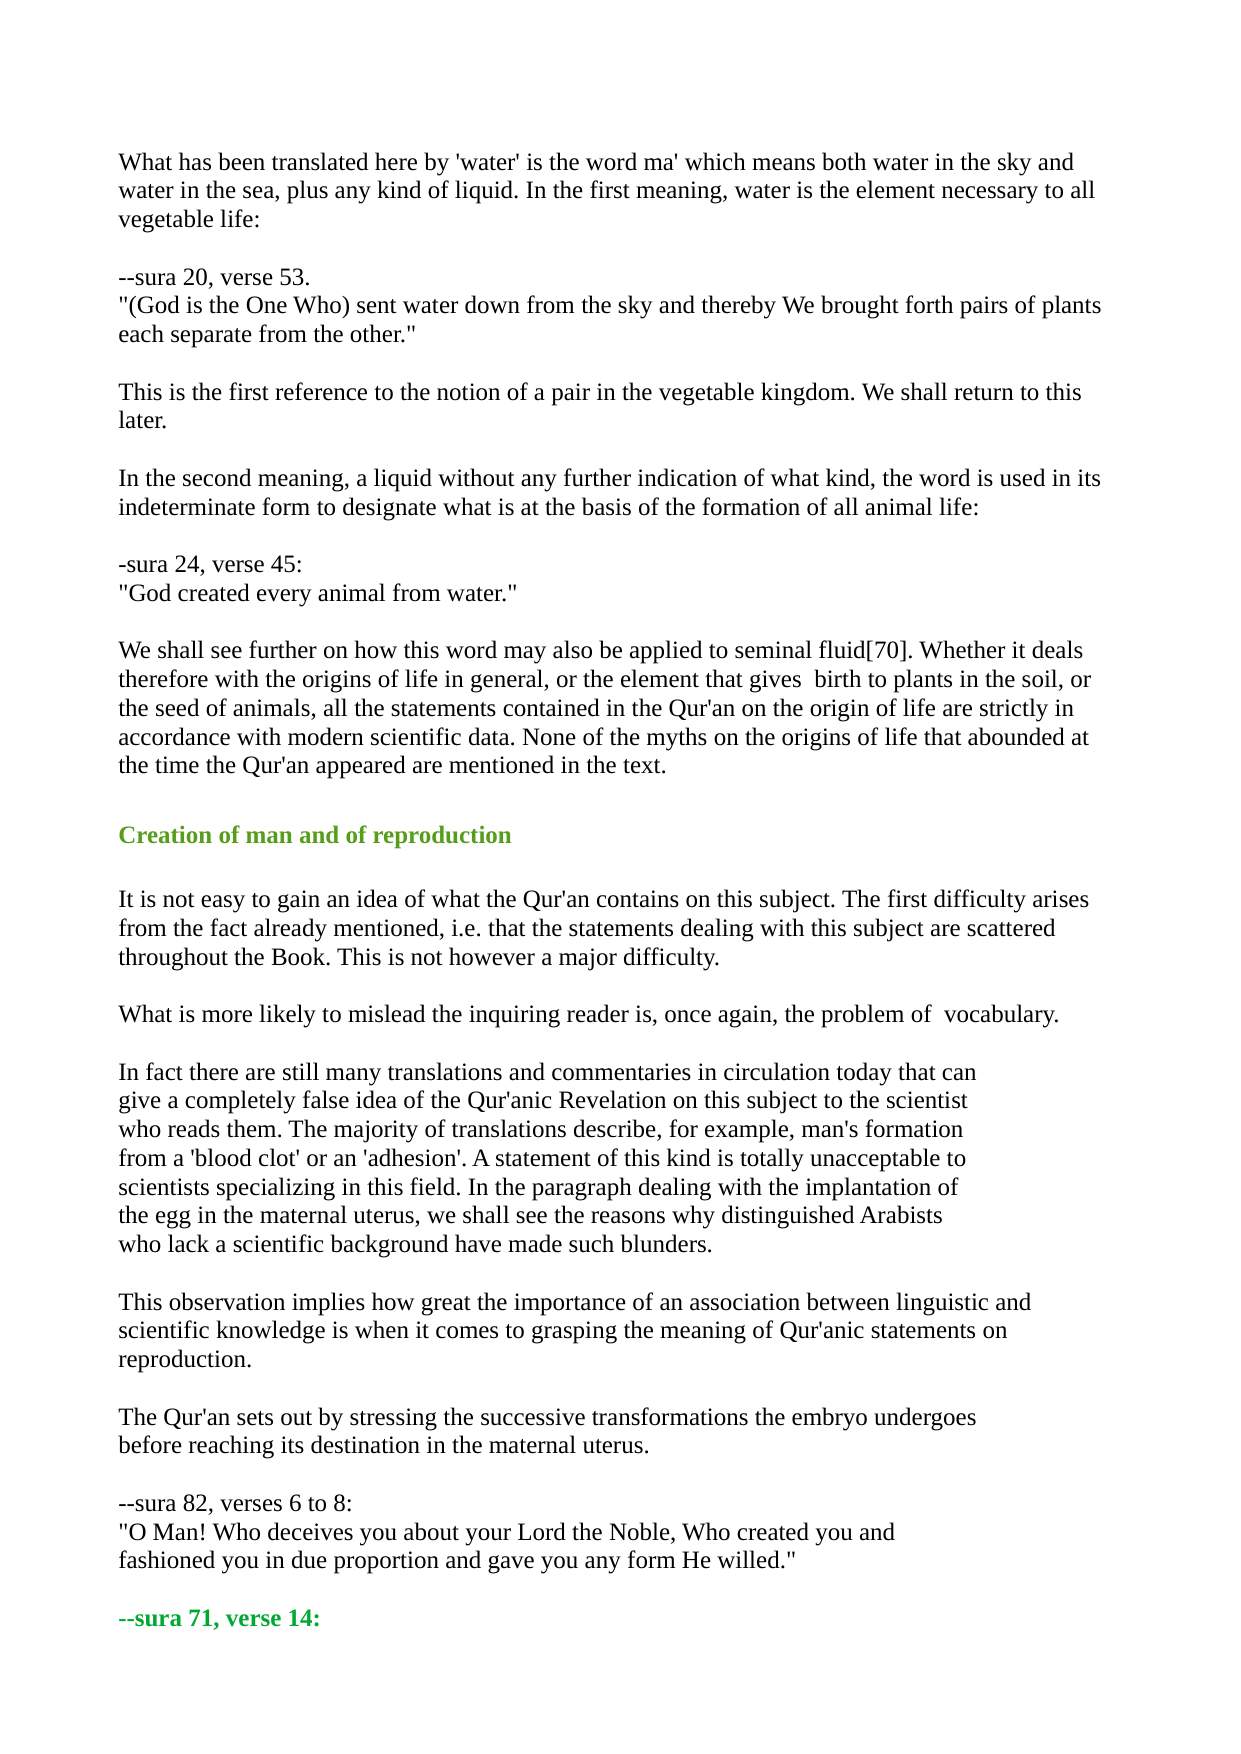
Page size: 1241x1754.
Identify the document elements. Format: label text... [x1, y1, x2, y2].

text What has been translated here by 'water' is the word ma' which means both water in the sky and water in the sea, plus any kind of liquid. In the first meaning, water is the element necessary to all vegetable life: [118, 147, 1122, 233]
text --sura 82, verses 6 to 8: [118, 1488, 1122, 1517]
text This observation implies how great the importance of an association between linguistic and scientific knowledge is when it comes to grasping the meaning of Qur'anic statements on reproduction. [118, 1287, 1122, 1373]
subtitle Creation of man and of reproduction [118, 821, 1122, 849]
text "O Man! Who deceives you about your Lord the Noble, Who created you and [118, 1517, 1122, 1546]
text fashioned you in due proportion and gave you any form He willed." [118, 1546, 1122, 1574]
text What is more likely to mislead the inquiring reader is, once again, the problem of vocabulary. [118, 999, 1122, 1028]
text scientists specializing in this field. In the paragraph dealing with the implantation of [118, 1172, 1122, 1201]
text give a completely false idea of the Qur'anic Revelation on this subject to the scientist [118, 1086, 1122, 1114]
text from a 'blood clot' or an 'adhesion'. A statement of this kind is totally unacceptable to [118, 1143, 1122, 1172]
text This is the first reference to the notion of a pair in the vegetable kingdom. We shall return to this later. [118, 377, 1122, 434]
text We shall see further on how this word may also be applied to seminal fluid[70]. Whether it deals therefore with the origins of life in general, or the element that gives birth to plants in the soil, or the seed of animals, all the statements contained in the Qur'an on the origin of life are strictly in accordance with modern scientific data. None of the myths on the origins of life that abounded at the time the Qur'an appeared are mentioned in the text. [118, 636, 1122, 779]
text In fact there are still many translations and commentaries in circulation today that can [118, 1057, 1122, 1086]
text --sura 20, verse 53. [118, 262, 1122, 291]
text It is not easy to gain an idea of what the Qur'an contains on this subject. The first difficulty arises from the fact already mentioned, i.e. that the statements dealing with this subject are scattered throughout the Book. This is not however a major difficulty. [118, 884, 1122, 971]
text The Qur'an sets out by stressing the successive transformations the embryo undergoes [118, 1402, 1122, 1431]
text the egg in the maternal uterus, we shall see the reasons why distinguished Arabists [118, 1201, 1122, 1229]
text before reaching its destination in the maternal uterus. [118, 1431, 1122, 1459]
text "God created every animal from water." [118, 578, 1122, 607]
text In the second meaning, a liquid without any further indication of what kind, the word is used in its indeterminate form to designate what is at the basis of the formation of all animal life: [118, 463, 1122, 521]
text "(God is the One Who) sent water down from the sky and thereby We brought forth pairs of plants each separate from the other." [118, 291, 1122, 348]
text who lack a scientific background have made such blunders. [118, 1229, 1122, 1258]
text -sura 24, verse 45: [118, 549, 1122, 578]
text --sura 71, verse 14: [118, 1603, 1122, 1632]
text who reads them. The majority of translations describe, for example, man's formation [118, 1114, 1122, 1143]
